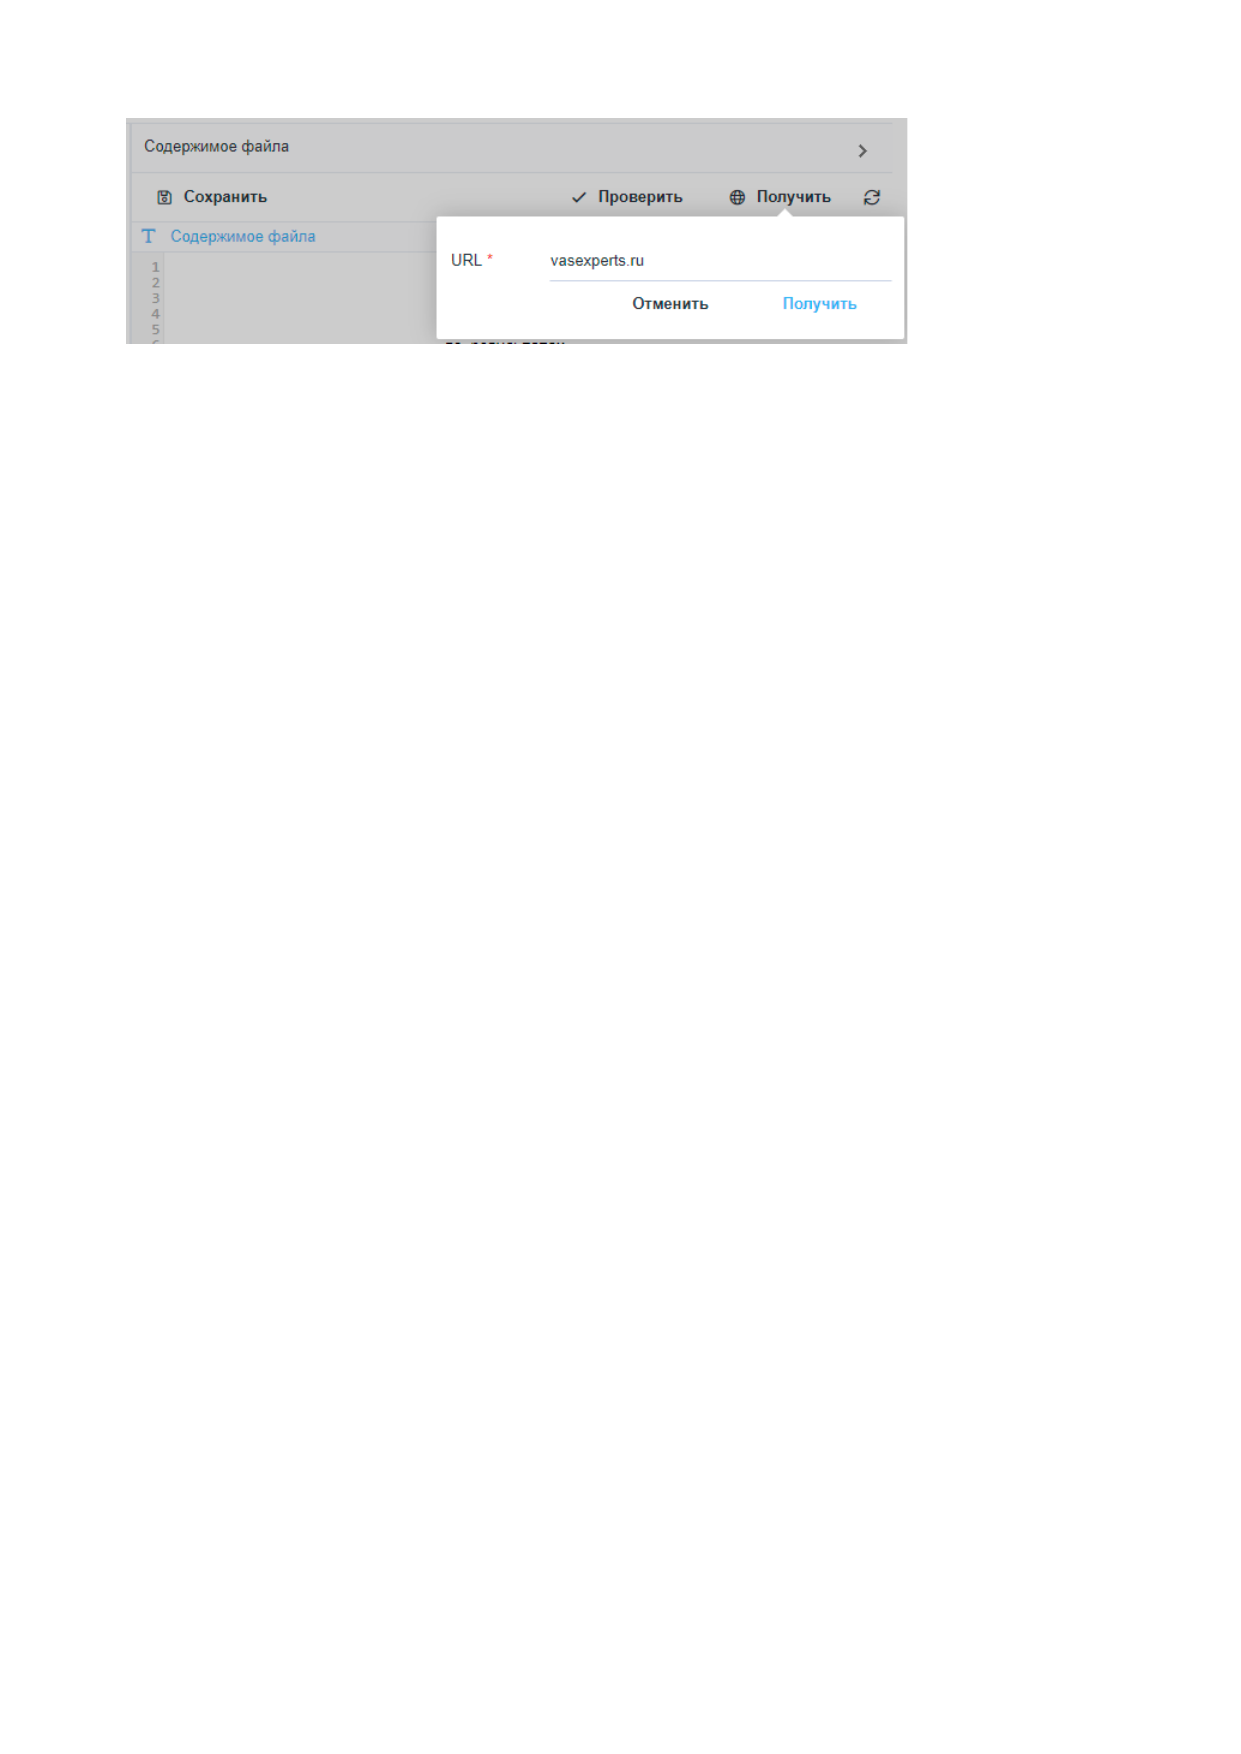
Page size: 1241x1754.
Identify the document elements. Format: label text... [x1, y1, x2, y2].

picture [126, 118, 908, 344]
text Форма для получения текста сайта по URL: [118, 118, 1122, 349]
